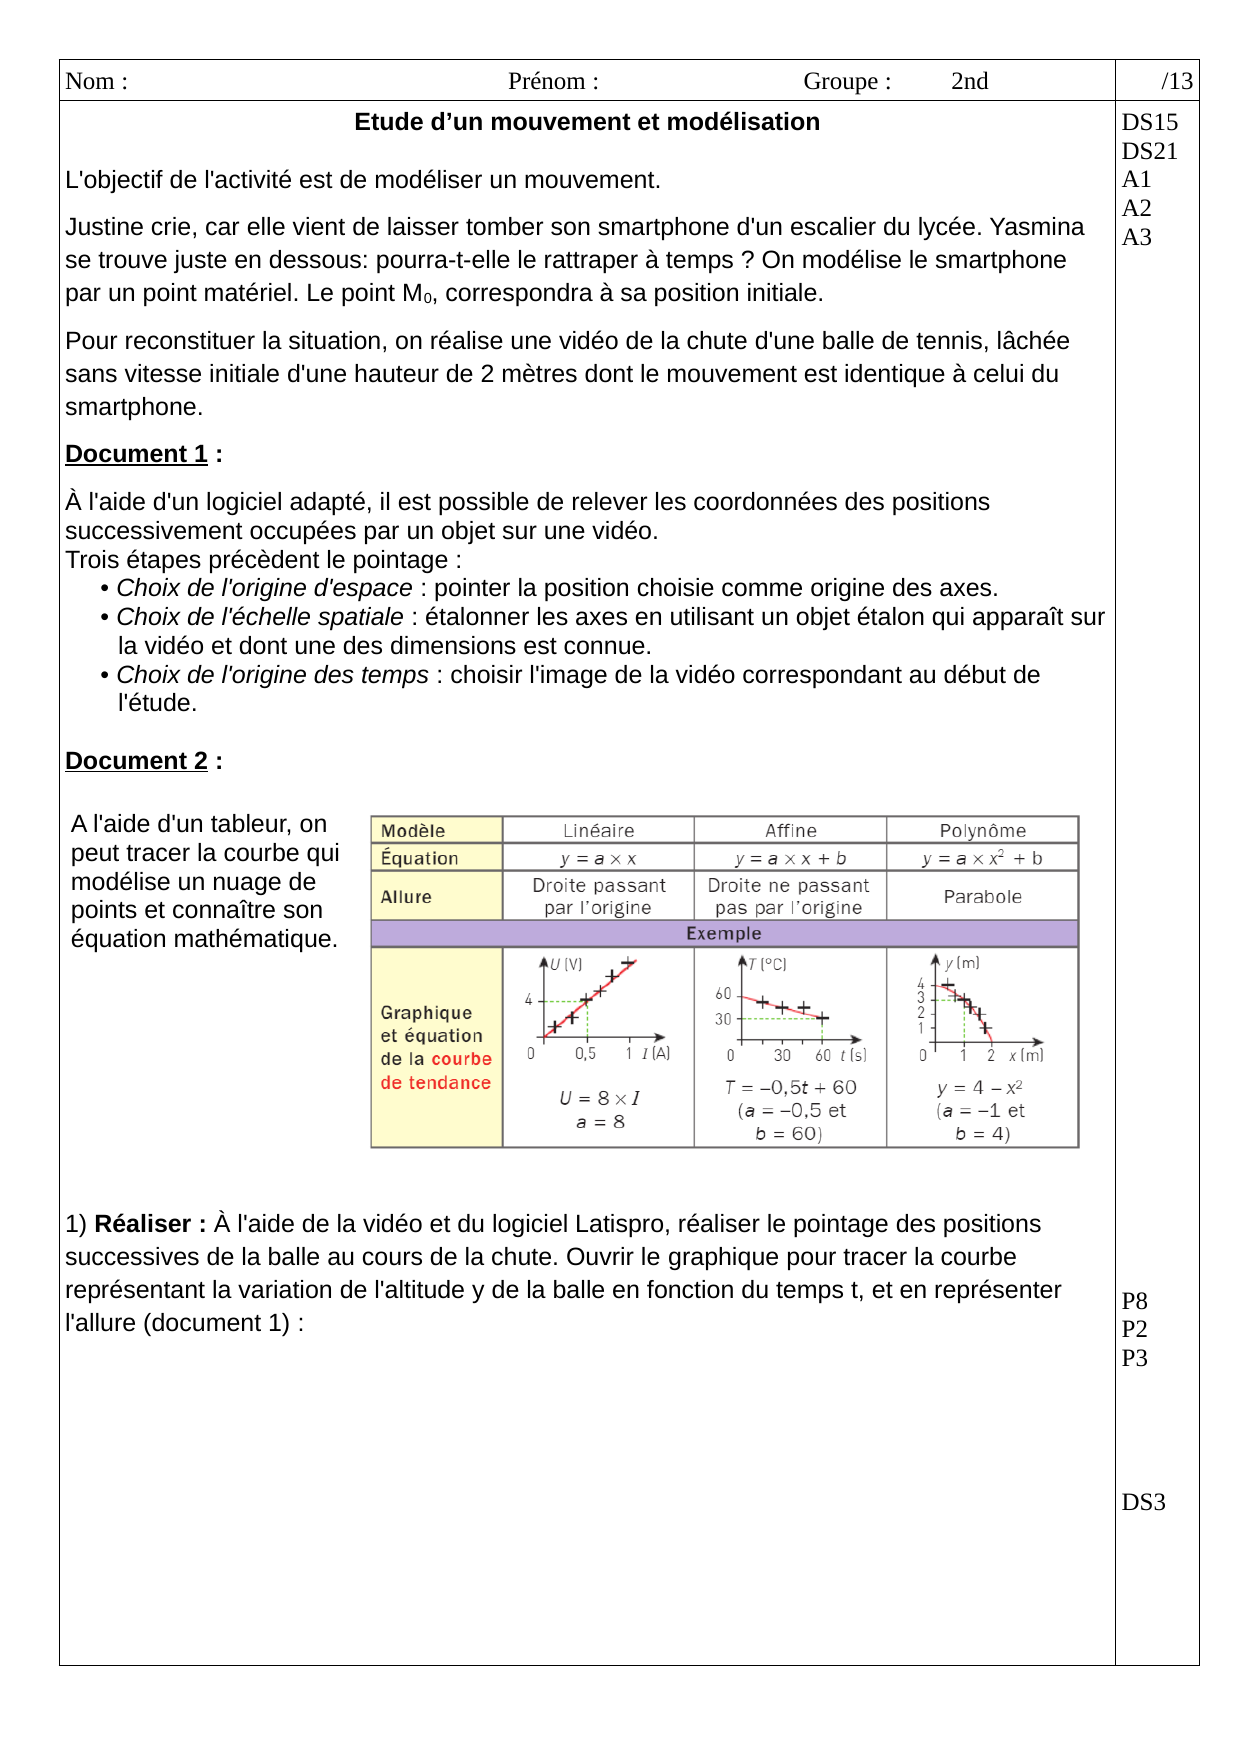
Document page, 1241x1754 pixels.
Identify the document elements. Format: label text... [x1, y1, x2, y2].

table_cell Etude d’un mouvement et modélisation L'objectif de l'activité est de modéliser un mouvement. Justine crie, car elle vient de laisser tomber son smartphone d'un escalier du lycée. Yasmina se trouve juste en dessous: pourra-t-elle le rattraper à temps ? On modélise le smartphone par un point matériel. Le point M0, correspondra à sa position initiale. Pour reconstituer la situation, on réalise une vidéo de la chute d'une balle de tennis, lâchée sans vitesse initiale d'une hauteur de 2 mètres dont le mouvement est identique à celui du smartphone. Document 1 : À l'aide d'un logiciel adapté, il est possible de relever les coordonnées des positions successivement occupées par un objet sur une vidéo. Trois étapes précèdent le pointage : • Choix de l'origine d'espace : pointer la position choisie comme origine des axes. • Choix de l'échelle spatiale : étalonner les axes en utilisant un objet étalon qui apparaît sur la vidéo et dont une des dimensions est connue. • Choix de l'origine des temps : choisir l'image de la vidéo correspondant au début de l'étude. Document 2 : 1) Réaliser : À l'aide de la vidéo et du logiciel Latispro, réaliser le pointage des positions successives de la balle au cours de la chute. Ouvrir le graphique pour tracer la courbe représentant la variation de l'altitude y de la balle en fonction du temps t, et en représenter l'allure (document 1) : [60, 101, 1115, 1665]
table_cell DS15 DS21 A1 A2 A3 P8 P2 P3 DS3 [1116, 101, 1199, 1665]
table_header /13 [1116, 60, 1199, 100]
table_header Nom : Prénom : Groupe : 2nd [60, 60, 1115, 100]
table_header [360, 803, 1110, 1161]
table_header A l'aide d'un tableur, on peut tracer la courbe qui modélise un nuage de points et connaître son équation mathématique. [65, 803, 360, 1161]
picture [365, 809, 1084, 1156]
